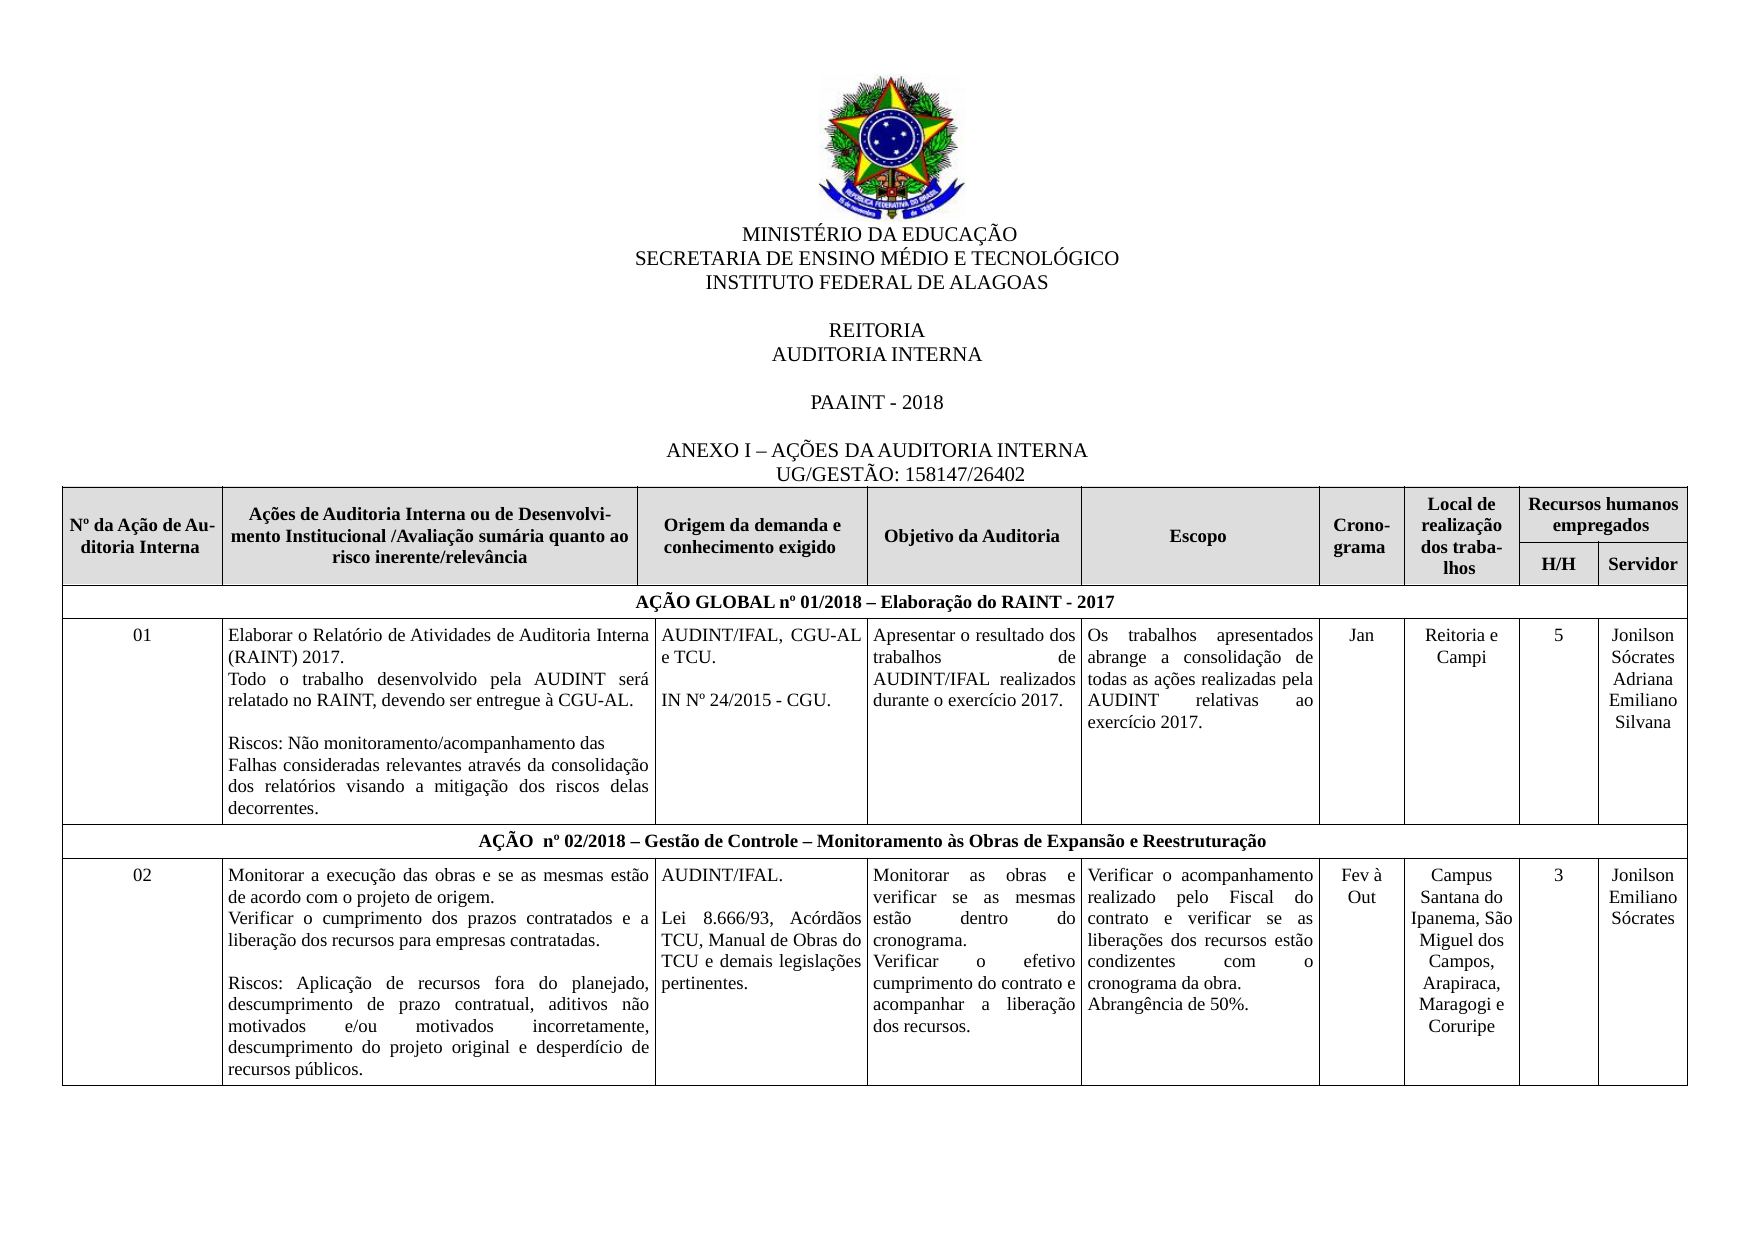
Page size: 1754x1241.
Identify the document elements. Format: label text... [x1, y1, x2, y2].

table_cell Jonilson Emiliano Sócrates [1599, 859, 1687, 1085]
table_header Origem da demanda e conhecimento exigido [638, 488, 867, 584]
text ANEXO I – AÇÕES DA AUDITORIA INTERNA [118, 438, 1636, 462]
table_cell 3 [1520, 859, 1598, 1085]
table_cell Os trabalhos apresentados abrange a consolidação de todas as ações realizadas pela AUDINT relativas ao exercício 2017. [1082, 619, 1319, 824]
table_cell Fev à Out [1320, 859, 1404, 1085]
table_header Nº da Ação de Au­ditoria Interna [63, 488, 222, 584]
table_cell Reitoria e Campi [1405, 619, 1519, 824]
text REITORIA [118, 318, 1636, 342]
table_cell AUDINT/IFAL, CGU-AL e TCU. IN Nº 24/2015 - CGU. [656, 619, 867, 824]
table_cell Apresentar o resultado dos trabalhos de AUDINT/IFAL realizados durante o exercício 2017. [868, 619, 1081, 824]
table_cell 01 [63, 619, 222, 824]
table_header Crono­grama [1320, 488, 1404, 584]
text MINISTÉRIO DA EDUCAÇÃO [118, 107, 1636, 246]
picture [818, 74, 966, 222]
table_cell Jonilson Sócrates Adriana Emiliano Silvana [1599, 619, 1687, 824]
text SECRETARIA DE ENSINO MÉDIO E TECNOLÓGICO [118, 246, 1636, 270]
table_cell 5 [1520, 619, 1598, 824]
table_cell Campus Santana do Ipanema, São Miguel dos Campos, Arapiraca, Maragogi e Coruripe [1405, 859, 1519, 1085]
table_header Ações de Auditoria Interna ou de Desenvolvi­mento Institucional /Avaliação sumária quanto ao risco inerente/relevância [223, 488, 637, 584]
table_header Objetivo da Auditoria [868, 488, 1081, 584]
table_cell Monitorar a execução das obras e se as mesmas estão de acordo com o projeto de origem. Verificar o cumprimento dos prazos contratados e a liberação dos recursos para empresas contratadas. Riscos: Aplicação de recursos fora do planejado, descumprimento de prazo contratual, aditivos não motivados e/ou motivados incorretamente, descumprimento do projeto original e desperdício de recursos públicos. [223, 859, 655, 1085]
table_cell AUDINT/IFAL. Lei 8.666/93, Acórdãos TCU, Manual de Obras do TCU e demais legislações pertinentes. [656, 859, 867, 1085]
table_cell Monitorar as obras e verificar se as mesmas estão dentro do cronograma. Verificar o efetivo cumprimento do contrato e acompanhar a liberação dos recursos. [868, 859, 1081, 1085]
text UG/GESTÃO: 158147/26402 [118, 462, 1636, 486]
table_cell AÇÃO GLOBAL nº 01/2018 – Elaboração do RAINT - 2017 [63, 586, 1687, 618]
table_cell Elaborar o Relatório de Atividades de Auditoria Interna (RAINT) 2017. Todo o trabalho desenvolvido pela AUDINT será relatado no RAINT, devendo ser entregue à CGU-AL. Riscos: Não monitoramento/acompanhamento das Falhas consideradas relevantes através da consolidação dos relatórios visando a mitigação dos riscos delas decorrentes. [223, 619, 655, 824]
table_cell Jan [1320, 619, 1404, 824]
text PAAINT - 2018 [118, 390, 1636, 414]
text AUDITORIA INTERNA [118, 342, 1636, 366]
table_header Recursos humanos empregados [1520, 488, 1687, 541]
table_header Local de realização dos traba­lhos [1405, 488, 1519, 584]
text INSTITUTO FEDERAL DE ALAGOAS [118, 270, 1636, 294]
table_cell Verificar o acompanhamento realizado pelo Fiscal do contrato e verificar se as liberações dos recursos estão condizentes com o cronograma da obra. Abrangência de 50%. [1082, 859, 1319, 1085]
table_cell Servidor [1599, 543, 1687, 584]
table_header Escopo [1082, 488, 1319, 584]
table_cell 02 [63, 859, 222, 1085]
table_cell AÇÃO nº 02/2018 – Gestão de Controle – Monitoramento às Obras de Expansão e Reestruturação [63, 825, 1687, 858]
table_cell H/H [1520, 543, 1598, 584]
